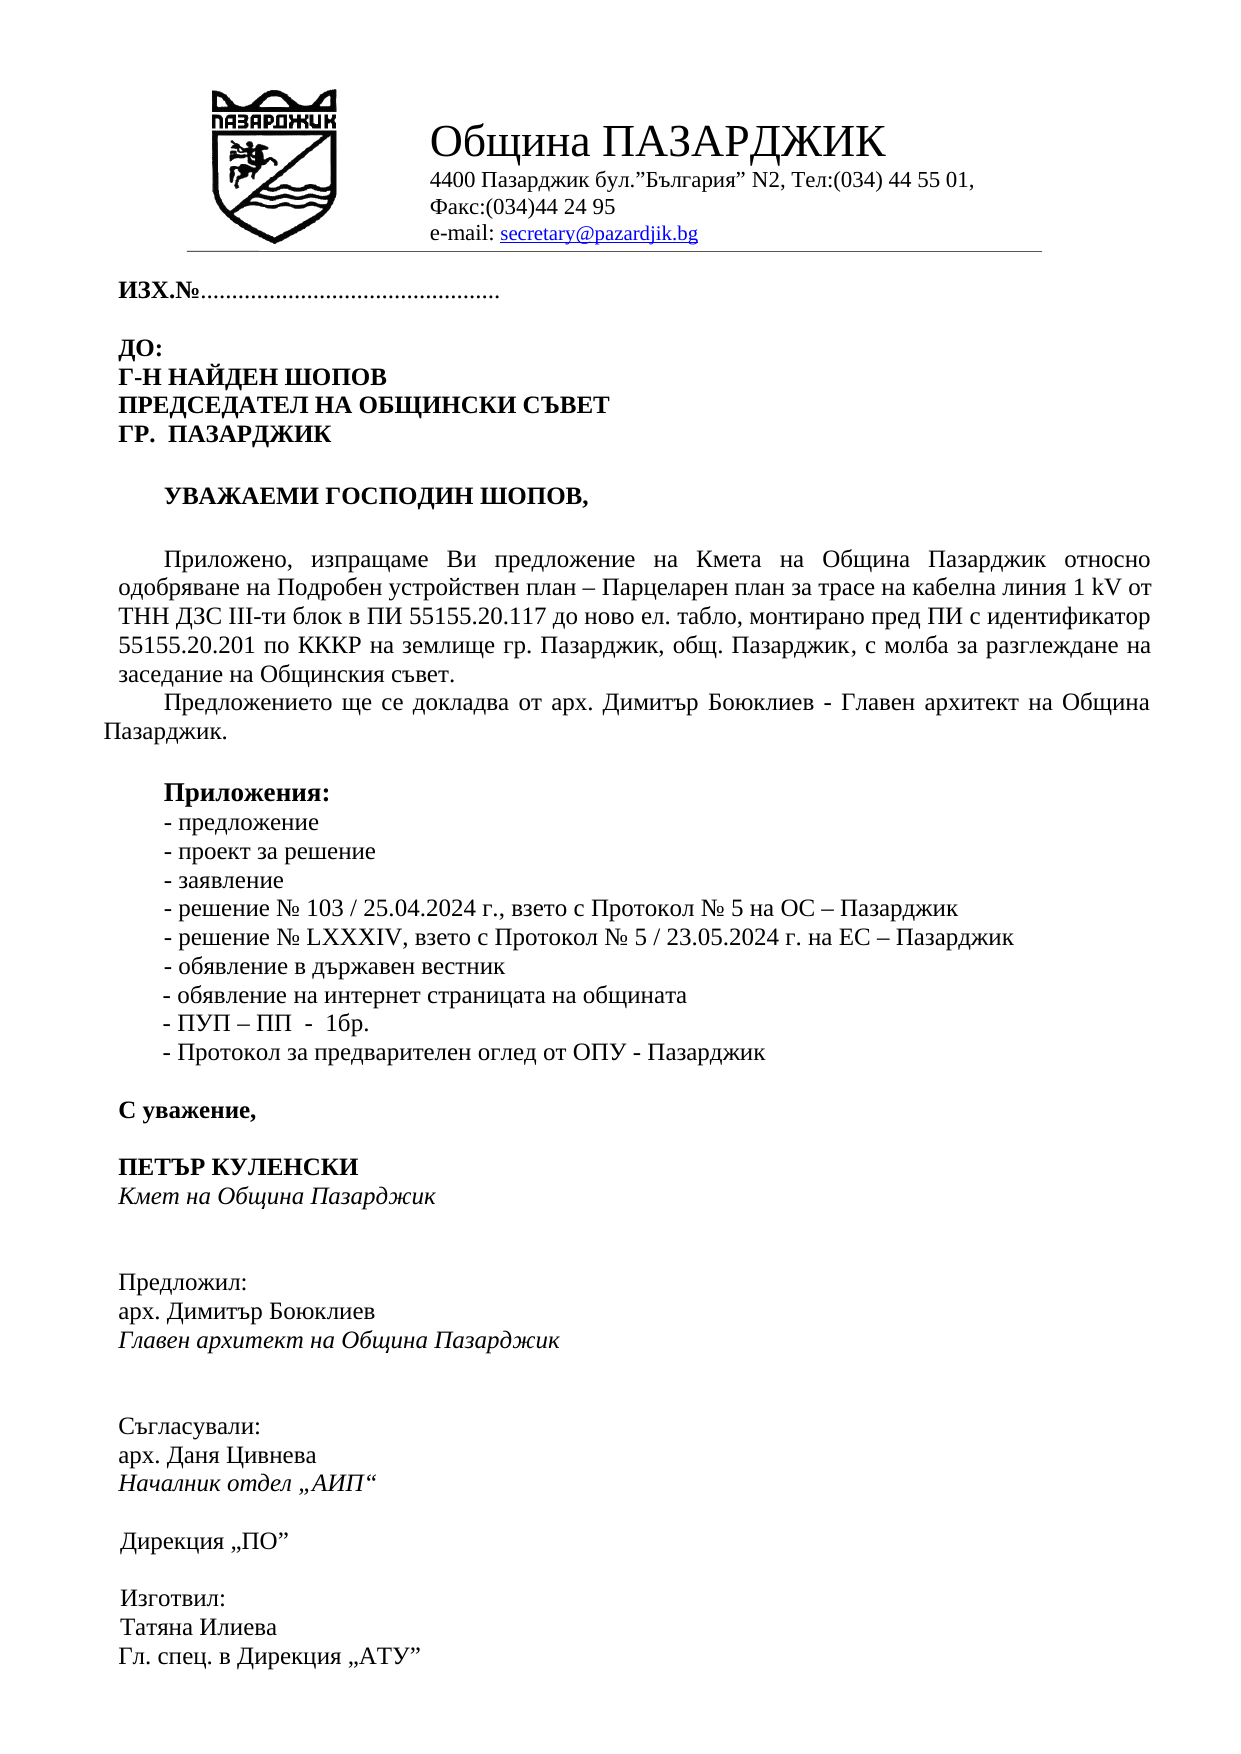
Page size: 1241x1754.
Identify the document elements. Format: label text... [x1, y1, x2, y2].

table_header [192, 89, 203, 247]
text Изготвил: [88, 1583, 1181, 1612]
text - заявление [88, 865, 1181, 893]
text ГР. ПАЗАРДЖИК [118, 419, 1152, 448]
text ДО: [118, 333, 1152, 362]
text С уважение, [118, 1095, 1152, 1123]
text Предложението ще се докладва от арх. Димитър Боюклиев - Главен архитект на Община Пазарджик. [103, 687, 1152, 745]
text Г-Н НАЙДЕН ШОПОВ [118, 362, 1152, 390]
text - ПУП – ПП - 1бр. [88, 1008, 1181, 1037]
text ИЗХ.№................................................ [118, 275, 1152, 304]
text Приложено, изпращаме Ви предложение на Кмета на Община Пазарджик относно одобряване на Подробен устройствен план – Парцеларен план за трасе на кабелна линия 1 kV от ТНН ДЗС III-ти блок в ПИ 55155.20.117 до ново ел. табло, монтирано пред ПИ с идентификатор 55155.20.201 по КККР на землище гр. Пазарджик, общ. Пазарджик, с молба за разглеждане на заседание на Общинския съвет. [118, 544, 1152, 687]
text Предложил: [118, 1267, 1211, 1296]
text - обявление в държавен вестник [88, 951, 1181, 980]
text Гл. спец. в Дирекция „АТУ” [88, 1641, 1181, 1670]
text арх. Димитър Боюклиев [118, 1296, 1181, 1325]
text - предложение [88, 807, 1181, 836]
text - проект за решение [88, 836, 1181, 865]
text ПРЕДСЕДАТЕЛ НА ОБЩИНСКИ СЪВЕТ [118, 390, 1152, 419]
table_header Община ПАЗАРДЖИК 4400 Пазарджик бул.”България” N2, Тел:(034) 44 55 01, Факс:(034)44 24 95 e-mail: secretary@pazardjik.bg [418, 89, 1068, 247]
text - решение № LХХХIV, взето с Протокол № 5 / 23.05.2024 г. на ЕС – Пазарджик [88, 922, 1181, 951]
text УВАЖАЕМИ ГОСПОДИН ШОПОВ, [118, 481, 1152, 510]
text Главен архитект на Община Пазарджик [88, 1325, 1181, 1353]
text - обявление на интернет страницата на общината [88, 980, 1181, 1008]
picture [203, 88, 343, 247]
text Началник отдел „АИП“ [118, 1468, 1211, 1497]
text Дирекция „ПО” [88, 1526, 1181, 1555]
text ПЕТЪР КУЛЕНСКИ [118, 1152, 1152, 1181]
text арх. Даня Цивнева [118, 1440, 1211, 1468]
table_header [343, 89, 418, 247]
text Кмет на Община Пазарджик [118, 1181, 1152, 1210]
text - решение № 103 / 25.04.2024 г., взето с Протокол № 5 на ОС – Пазарджик [88, 893, 1181, 922]
text - Протокол за предварителен оглед от ОПУ - Пазарджик [88, 1037, 1181, 1066]
text Татяна Илиева [88, 1612, 1181, 1641]
text Съгласували: [118, 1411, 1211, 1440]
text Приложения: [88, 776, 1181, 807]
